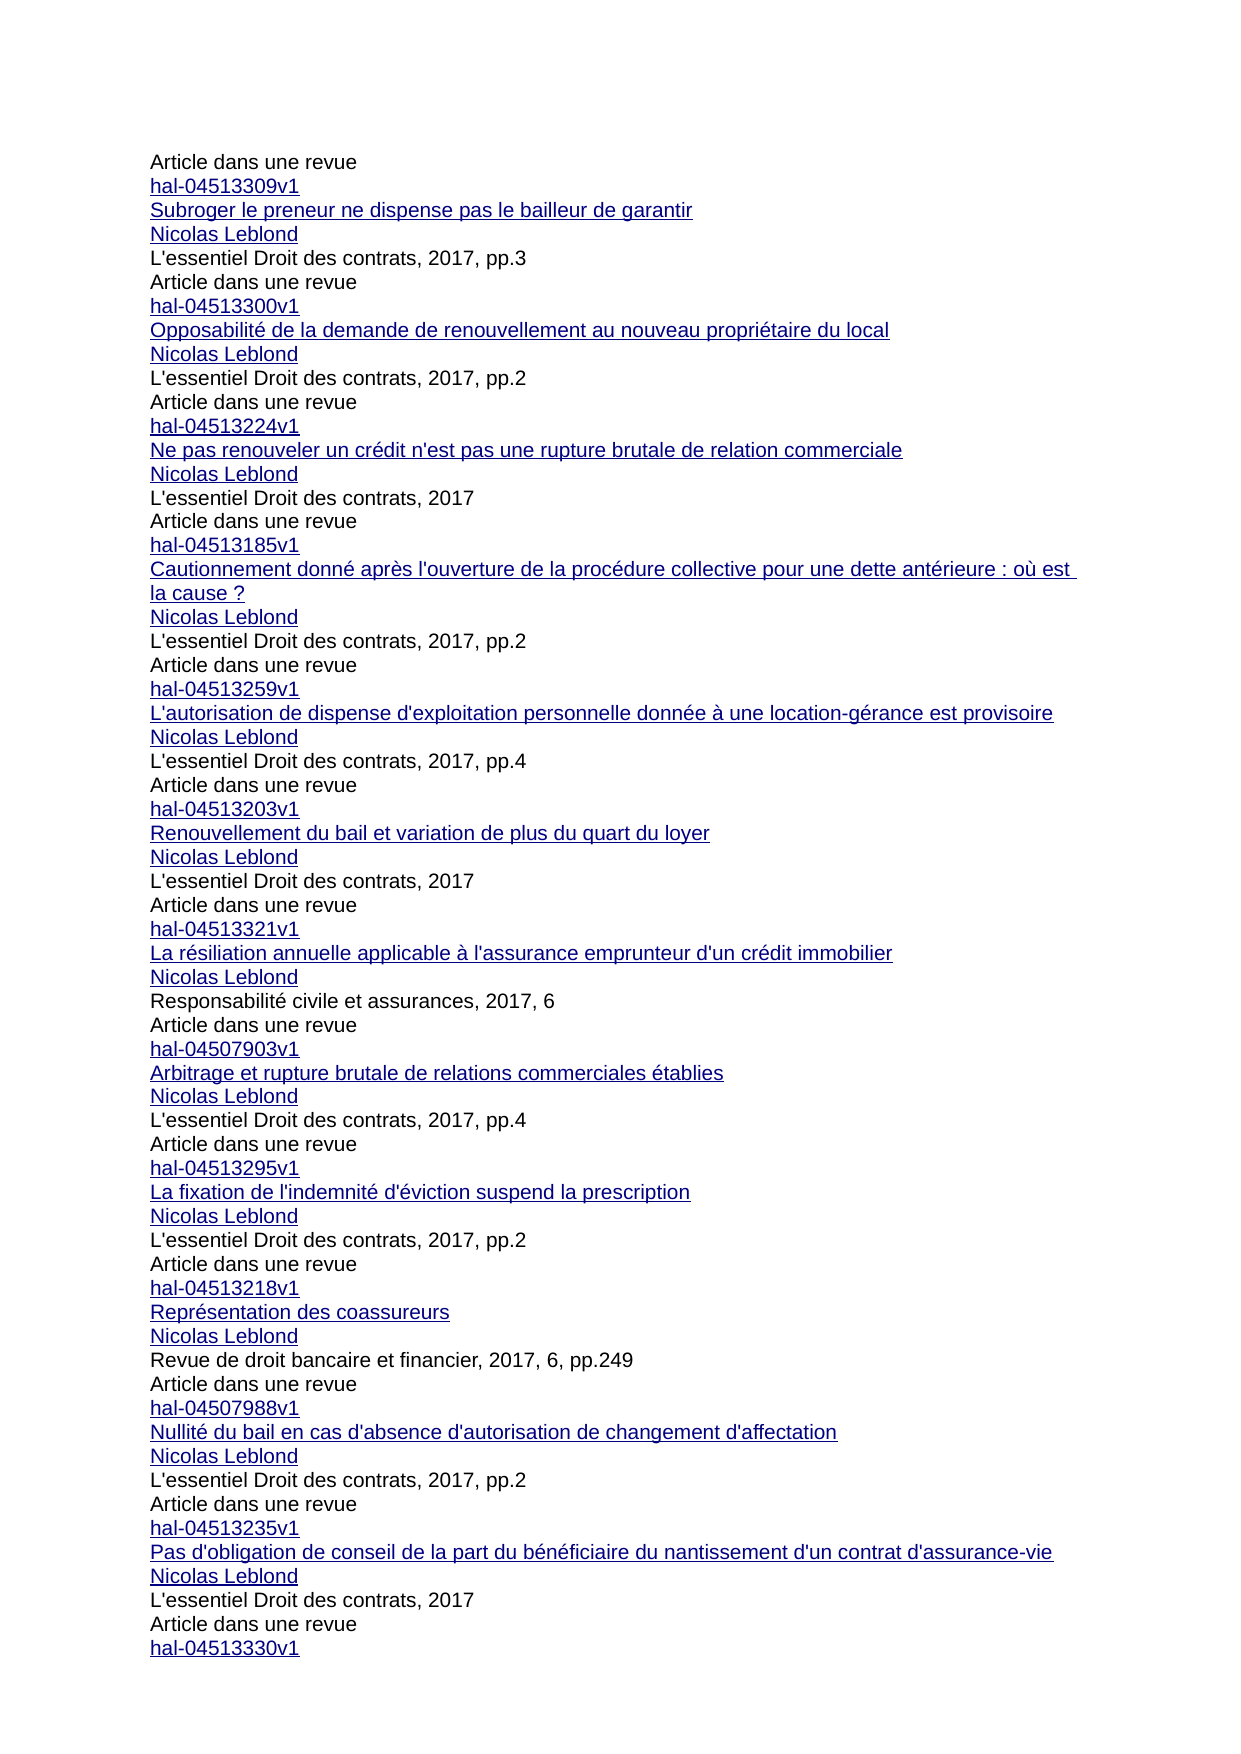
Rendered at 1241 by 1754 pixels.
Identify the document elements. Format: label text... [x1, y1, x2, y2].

table_cell Pas d'obligation de conseil de la part du bénéficiaire du nantissement d'un contrat d'assurance-vie Nicolas Leblond L'essentiel Droit des contrats, 2017 Article dans une revue hal-04513330v1 [150, 1540, 1090, 1659]
table_cell Représentation des coassureurs Nicolas Leblond Revue de droit bancaire et financier, 2017, 6, pp.249 Article dans une revue hal-04507988v1 [150, 1300, 1090, 1420]
table_cell La résiliation annuelle applicable à l'assurance emprunteur d'un crédit immobilier Nicolas Leblond Responsabilité civile et assurances, 2017, 6 Article dans une revue hal-04507903v1 [150, 941, 1090, 1060]
table_cell Cautionnement donné après l'ouverture de la procédure collective pour une dette antérieure : où est la cause ? Nicolas Leblond L'essentiel Droit des contrats, 2017, pp.2 Article dans une revue hal-04513259v1 [150, 557, 1090, 701]
table_cell Subroger le preneur ne dispense pas le bailleur de garantir Nicolas Leblond L'essentiel Droit des contrats, 2017, pp.3 Article dans une revue hal-04513300v1 [150, 198, 1090, 318]
table_cell L'autorisation de dispense d'exploitation personnelle donnée à une location-gérance est provisoire Nicolas Leblond L'essentiel Droit des contrats, 2017, pp.4 Article dans une revue hal-04513203v1 [150, 701, 1090, 821]
table_cell Nullité du bail en cas d'absence d'autorisation de changement d'affectation Nicolas Leblond L'essentiel Droit des contrats, 2017, pp.2 Article dans une revue hal-04513235v1 [150, 1420, 1090, 1539]
table_cell Ne pas renouveler un crédit n'est pas une rupture brutale de relation commerciale Nicolas Leblond L'essentiel Droit des contrats, 2017 Article dans une revue hal-04513185v1 [150, 438, 1090, 557]
table_cell Article dans une revue hal-04513309v1 [150, 150, 1090, 198]
table_cell La fixation de l'indemnité d'éviction suspend la prescription Nicolas Leblond L'essentiel Droit des contrats, 2017, pp.2 Article dans une revue hal-04513218v1 [150, 1180, 1090, 1300]
table_cell Arbitrage et rupture brutale de relations commerciales établies Nicolas Leblond L'essentiel Droit des contrats, 2017, pp.4 Article dans une revue hal-04513295v1 [150, 1060, 1090, 1180]
table_cell Renouvellement du bail et variation de plus du quart du loyer Nicolas Leblond L'essentiel Droit des contrats, 2017 Article dans une revue hal-04513321v1 [150, 821, 1090, 941]
table_cell Opposabilité de la demande de renouvellement au nouveau propriétaire du local Nicolas Leblond L'essentiel Droit des contrats, 2017, pp.2 Article dans une revue hal-04513224v1 [150, 318, 1090, 437]
